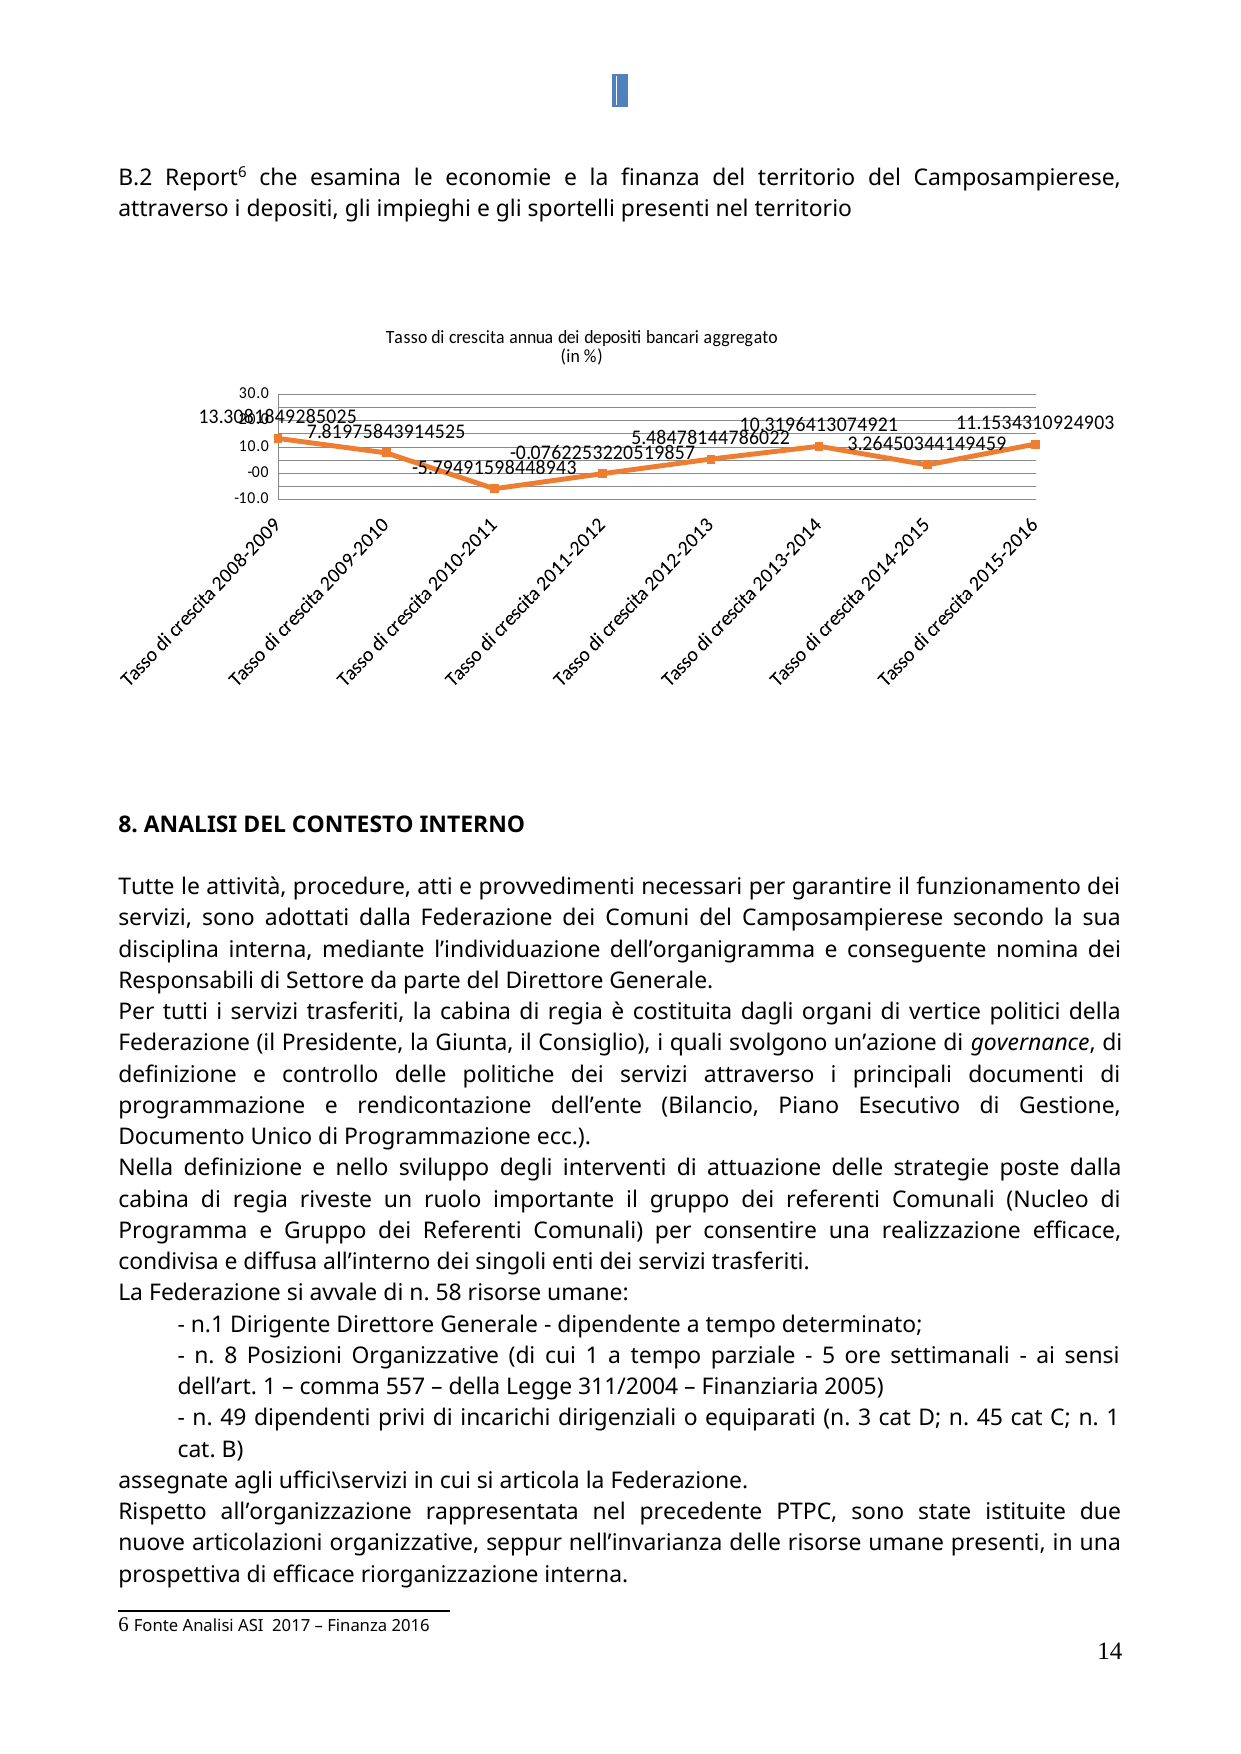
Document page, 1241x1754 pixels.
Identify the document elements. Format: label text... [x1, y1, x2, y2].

text La Federazione si avvale di n. 58 risorse umane: [118, 1276, 1122, 1307]
text - n. 8 Posizioni Organizzative (di cui 1 a tempo parziale - 5 ore settimanali - ai sensi dell’art. 1 – comma 557 – della Legge 311/2004 – Finanziaria 2005) [177, 1339, 1122, 1401]
text Per tutti i servizi trasferiti, la cabina di regia è costituita dagli organi di vertice politici della Federazione (il Presidente, la Giunta, il Consiglio), i quali svolgono un’azione di governance, di definizione e controllo delle politiche dei servizi attraverso i principali documenti di programmazione e rendicontazione dell’ente (Bilancio, Piano Esecutivo di Gestione, Documento Unico di Programmazione ecc.). [118, 995, 1122, 1151]
text - n. 49 dipendenti privi di incarichi dirigenziali o equiparati (n. 3 cat D; n. 45 cat C; n. 1 cat. B) [177, 1401, 1122, 1464]
text Fonte Analisi ASI 2017 – Finanza 2016 [118, 1611, 1122, 1636]
text B.2 Report che esamina le economie e la finanza del territorio del Camposampierese, attraverso i depositi, gli impieghi e gli sportelli presenti nel territorio [118, 161, 1122, 224]
text - n.1 Dirigente Direttore Generale - dipendente a tempo determinato; [177, 1307, 1122, 1339]
text Nella definizione e nello sviluppo degli interventi di attuazione delle strategie poste dalla cabina di regia riveste un ruolo importante il gruppo dei referenti Comunali (Nucleo di Programma e Gruppo dei Referenti Comunali) per consentire una realizzazione efficace, condivisa e diffusa all’interno dei singoli enti dei servizi trasferiti. [118, 1151, 1122, 1276]
text assegnate agli uffici\servizi in cui si articola la Federazione. [118, 1464, 1122, 1495]
text 8. ANALISI DEL CONTESTO INTERNO [118, 807, 1122, 839]
text Rispetto all’organizzazione rappresentata nel precedente PTPC, sono state istituite due nuove articolazioni organizzative, seppur nell’invarianza delle risorse umane presenti, in una prospettiva di efficace riorganizzazione interna. [118, 1495, 1122, 1589]
text Tutte le attività, procedure, atti e provvedimenti necessari per garantire il funzionamento dei servizi, sono adottati dalla Federazione dei Comuni del Camposampierese secondo la sua disciplina interna, mediante l’individuazione dell’organigramma e conseguente nomina dei Responsabili di Settore da parte del Direttore Generale. [118, 870, 1122, 995]
